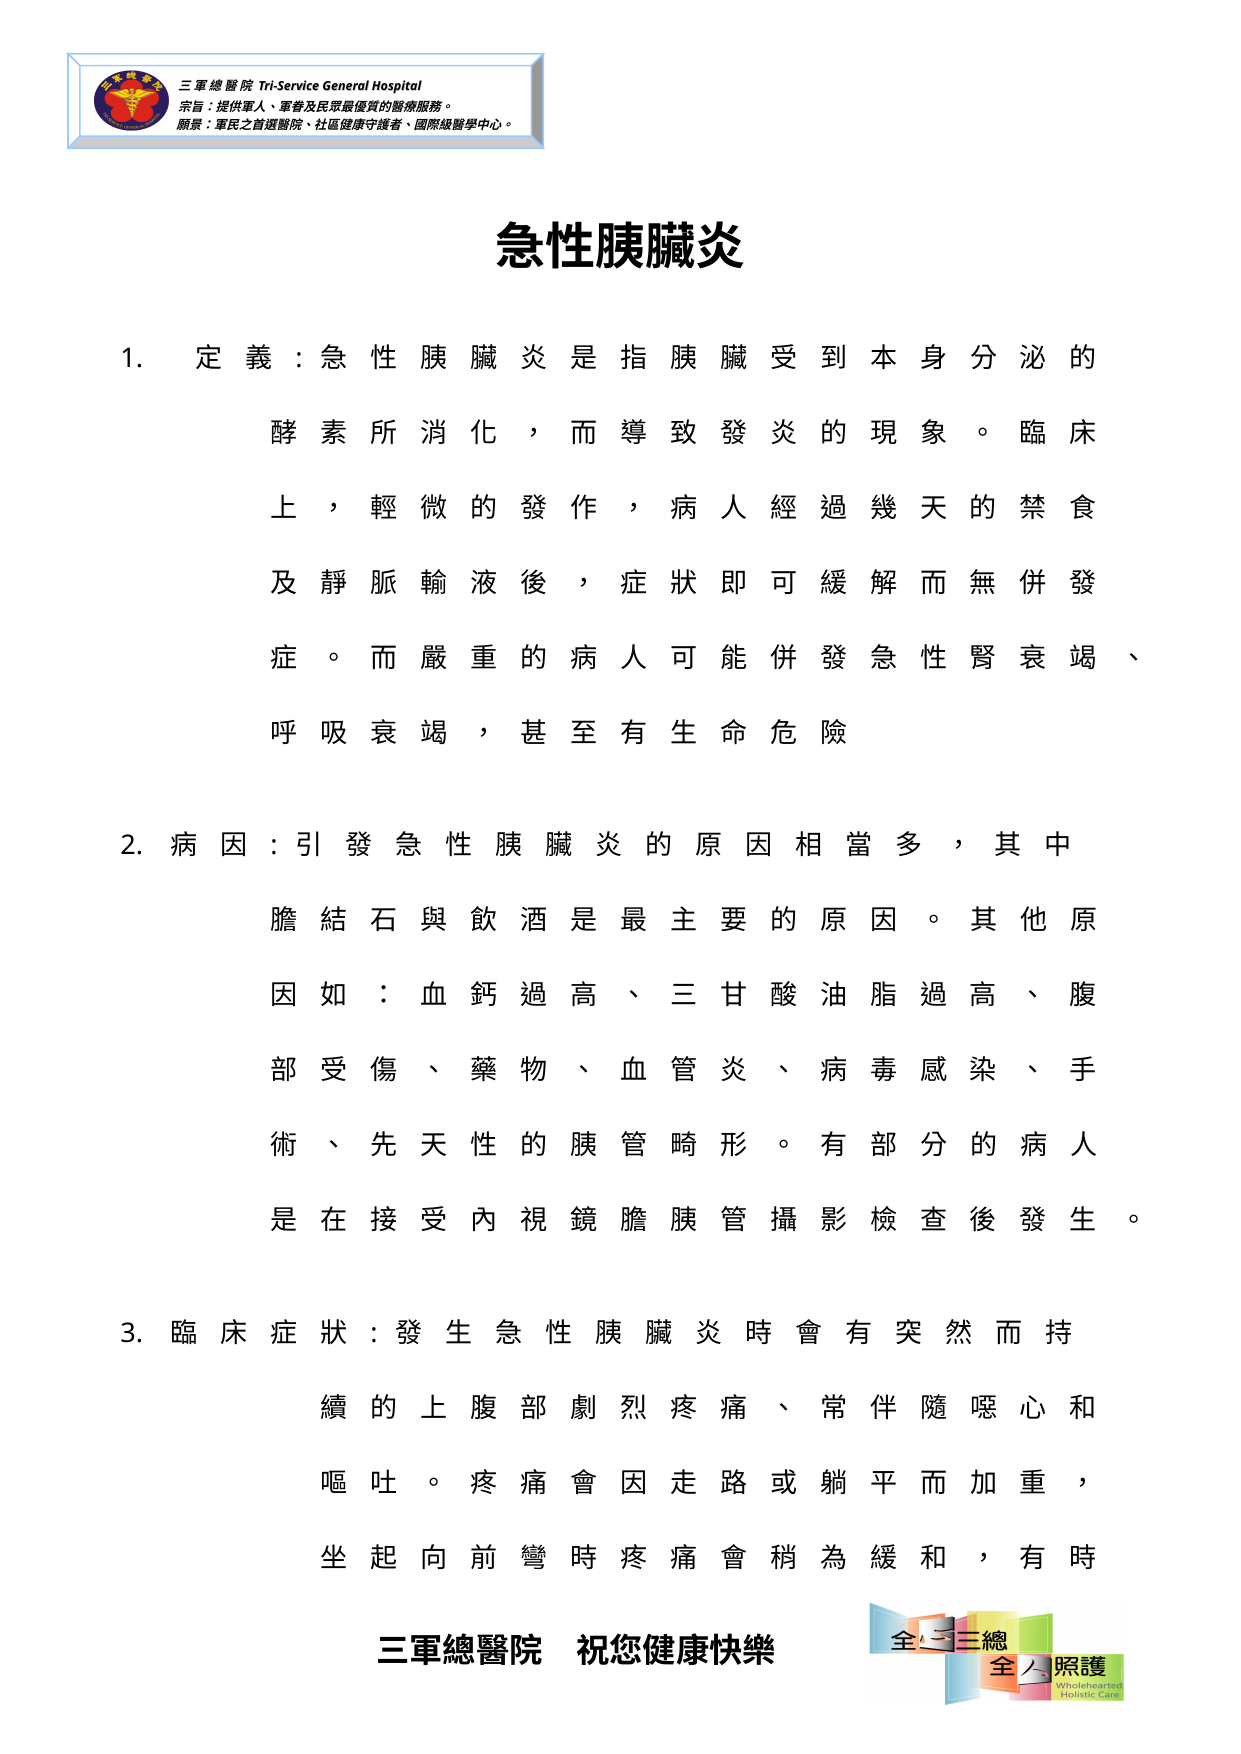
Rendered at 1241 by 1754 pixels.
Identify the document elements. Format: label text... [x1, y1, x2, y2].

picture [93, 70, 169, 132]
text 急性胰臟炎 [120, 206, 1120, 281]
picture [868, 1598, 1124, 1705]
list 病因: 引發急性胰臟炎的原因相當多，其中膽結石與飲酒是最主要的原因。其他原因如：血鈣過高、三甘酸油脂過高、腹部受傷、藥物、血管炎、病毒感染、手術、先天性的胰管畸形。有部分的病人是在接受內視鏡膽胰管攝影檢查後發生。 [120, 806, 1120, 1256]
list 定義: 急性胰臟炎是指胰臟受到本身分泌的酵素所消化，而導致發炎的現象。臨床上，輕微的發作，病人經過幾天的禁食及靜脈輸液後，症狀即可緩解而無併發症。而嚴重的病人可能併發急性腎衰竭、呼吸衰竭，甚至有生命危險 [120, 318, 1120, 768]
list 臨床症狀: 發生急性胰臟炎時會有突然而持續的上腹部劇烈疼痛、常伴隨噁心和嘔吐。疼痛會因走路或躺平而加重，坐起向前彎時疼痛會稍為緩和，有時 [120, 1293, 1120, 1593]
